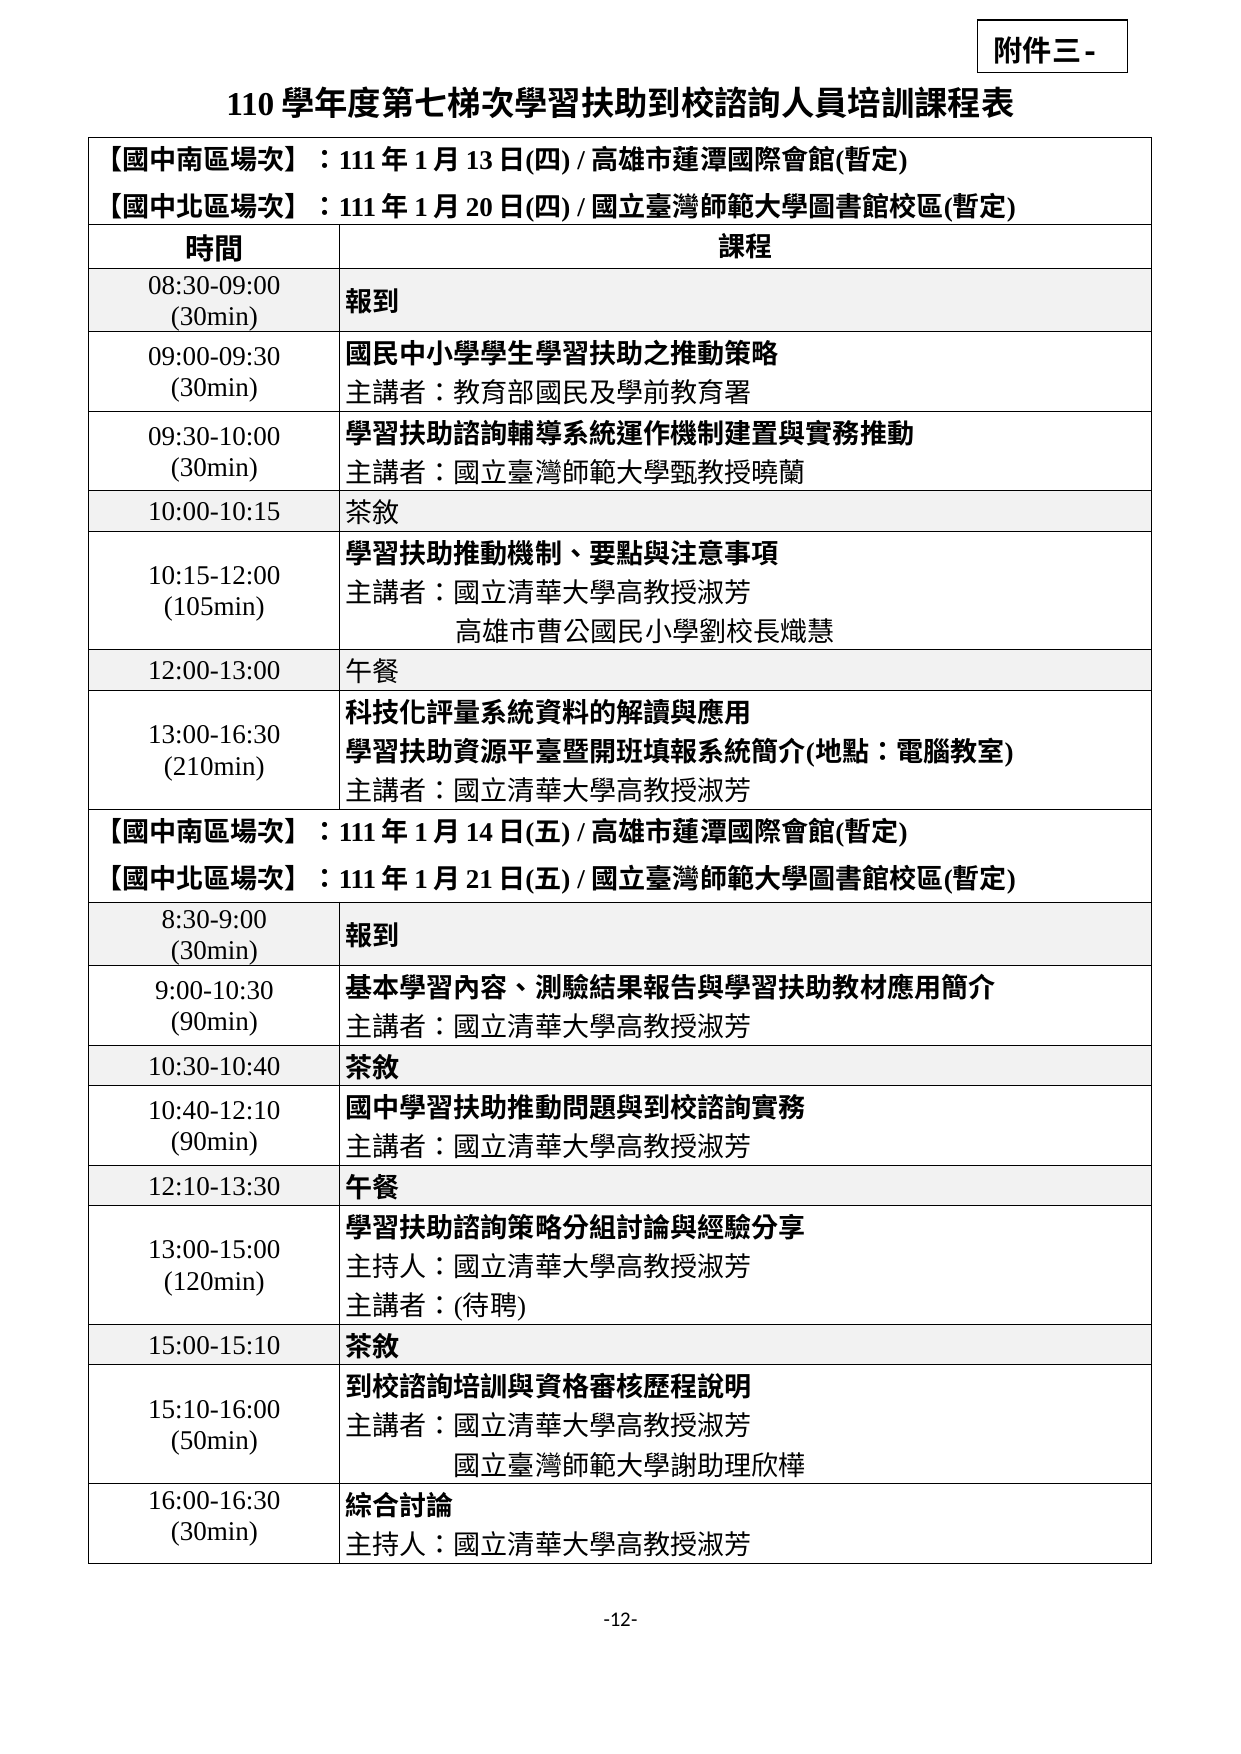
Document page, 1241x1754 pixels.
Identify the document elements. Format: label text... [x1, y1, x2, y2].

table_cell 13:00-16:30 (210min) [89, 691, 339, 808]
table_cell 10:40-12:10 (90min) [89, 1086, 339, 1164]
table_cell 時間 [89, 225, 339, 268]
text [978, 21, 1127, 72]
table_cell 到校諮詢培訓與資格審核歷程說明 主講者：國立清華大學高教授淑芳 國立臺灣師範大學謝助理欣樺 [340, 1365, 1151, 1483]
table_cell 基本學習內容、測驗結果報告與學習扶助教材應用簡介 主講者：國立清華大學高教授淑芳 [340, 966, 1151, 1044]
table_cell 學習扶助諮詢策略分組討論與經驗分享 主持人：國立清華大學高教授淑芳 主講者：(待聘) [340, 1206, 1151, 1324]
table_cell 茶敘 [340, 1325, 1151, 1364]
table_cell 課程 [340, 225, 1151, 268]
table_cell 15:10-16:00 (50min) [89, 1365, 339, 1483]
table_cell 9:00-10:30 (90min) [89, 966, 339, 1044]
table_cell 國中學習扶助推動問題與到校諮詢實務 主講者：國立清華大學高教授淑芳 [340, 1086, 1151, 1164]
table_cell 16:00-16:30 (30min) [89, 1484, 339, 1562]
table_cell 13:00-15:00 (120min) [89, 1206, 339, 1324]
table_cell 8:30-9:00 (30min) [89, 903, 339, 965]
table_cell 10:15-12:00 (105min) [89, 532, 339, 649]
table_cell 09:00-09:30 (30min) [89, 332, 339, 411]
table_cell 10:00-10:15 [89, 491, 339, 531]
table_cell 綜合討論 主持人：國立清華大學高教授淑芳 [340, 1484, 1151, 1562]
table_cell 茶敘 [340, 491, 1151, 531]
table_cell 08:30-09:00 (30min) [89, 269, 339, 331]
table_cell 報到 [340, 269, 1151, 331]
table_cell 學習扶助諮詢輔導系統運作機制建置與實務推動 主講者：國立臺灣師範大學甄教授曉蘭 [340, 412, 1151, 490]
table_cell 科技化評量系統資料的解讀與應用 學習扶助資源平臺暨開班填報系統簡介(地點：電腦教室) 主講者：國立清華大學高教授淑芳 [340, 691, 1151, 808]
table_cell 【國中南區場次】：111年1月14日(五) / 高雄市蓮潭國際會館(暫定) 【國中北區場次】：111年1月21日(五) / 國立臺灣師範大學圖書館校區(暫定) [89, 810, 1151, 902]
table_cell 09:30-10:00 (30min) [89, 412, 339, 490]
text 附件三-2 [993, 28, 1111, 64]
table_cell 報到 [340, 903, 1151, 965]
table_cell 茶敘 [340, 1046, 1151, 1085]
table_cell 午餐 [340, 650, 1151, 690]
table_cell 12:10-13:30 [89, 1166, 339, 1205]
text 110學年度第七梯次學習扶助到校諮詢人員培訓課程表 [112, 77, 1128, 125]
table_header 【國中南區場次】：111年1月13日(四) / 高雄市蓮潭國際會館(暫定) 【國中北區場次】：111年1月20日(四) / 國立臺灣師範大學圖書館校區(暫定) [89, 138, 1151, 224]
table_cell 學習扶助推動機制、要點與注意事項 主講者：國立清華大學高教授淑芳 高雄市曹公國民小學劉校長熾慧 [340, 532, 1151, 649]
table_cell 15:00-15:10 [89, 1325, 339, 1364]
table_cell 國民中小學學生學習扶助之推動策略 主講者：教育部國民及學前教育署 [340, 332, 1151, 411]
table_cell 12:00-13:00 [89, 650, 339, 690]
table_cell 10:30-10:40 [89, 1046, 339, 1085]
table_cell 午餐 [340, 1166, 1151, 1205]
